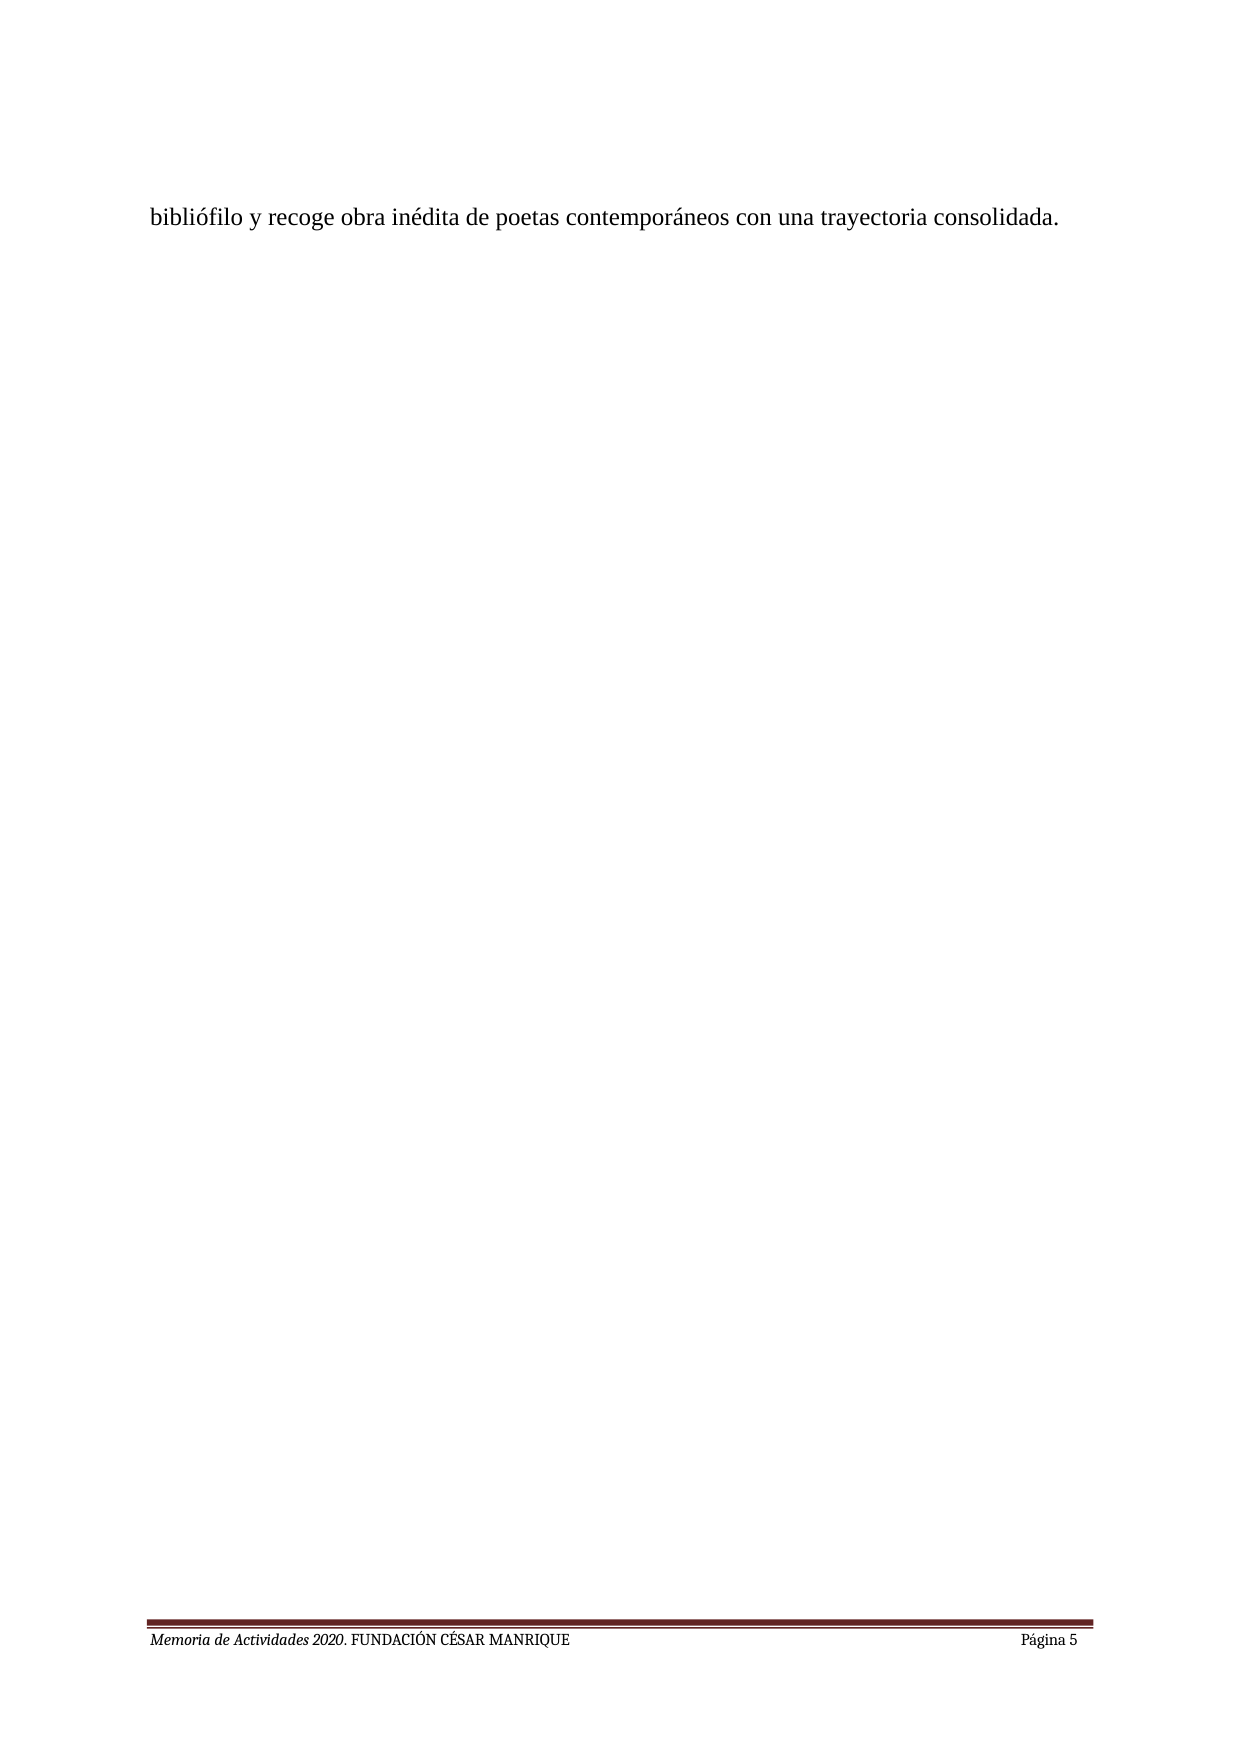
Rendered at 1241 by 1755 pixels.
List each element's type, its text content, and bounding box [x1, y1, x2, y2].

text bibliófilo y recoge obra inédita de poetas contemporáneos con una trayectoria consolidada. [150, 202, 1089, 231]
